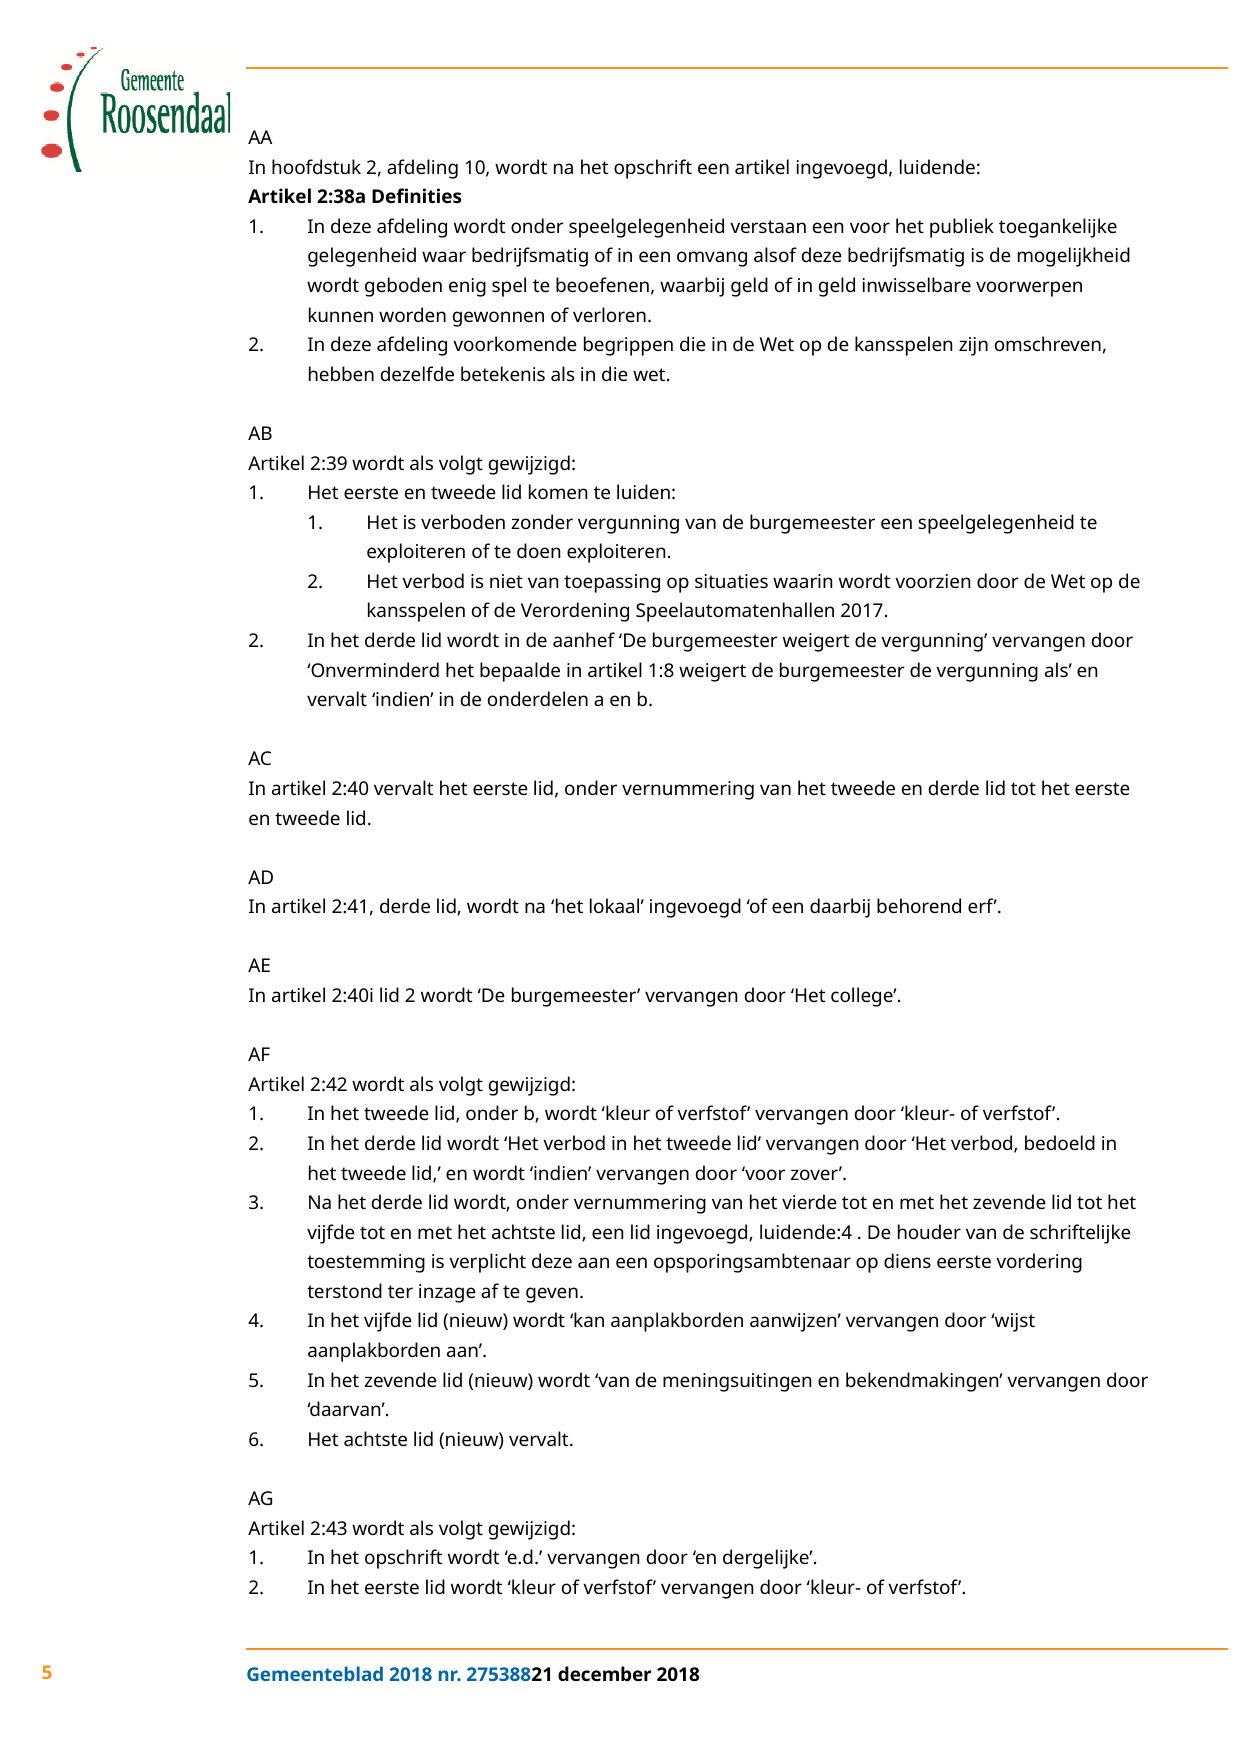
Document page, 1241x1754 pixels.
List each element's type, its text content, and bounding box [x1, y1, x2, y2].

list In het derde lid wordt ‘Het verbod in het tweede lid’ vervangen door ‘Het verbod, bedoeld in het tweede lid,’ en wordt ‘indien’ vervangen door ‘voor zover’. [248, 1130, 1152, 1186]
list In het derde lid wordt in de aanhef ‘De burgemeester weigert de vergunning’ vervangen door ‘Onverminderd het bepaalde in artikel 1:8 weigert de burgemeester de vergunning als’ en vervalt ‘indien’ in de onderdelen a en b. [248, 627, 1152, 712]
text Artikel 2:39 wordt als volgt gewijzigd: [248, 450, 1152, 476]
list Het eerste en tweede lid komen te luiden: [248, 479, 1152, 505]
text Artikel 2:42 wordt als volgt gewijzigd: [248, 1071, 1152, 1097]
text In artikel 2:40 vervalt het eerste lid, onder vernummering van het tweede en derde lid tot het eerste en tweede lid. [248, 775, 1152, 831]
list In het zevende lid (nieuw) wordt ‘van de meningsuitingen en bekendmakingen’ vervangen door ‘daarvan’. [248, 1367, 1152, 1422]
text AB [248, 420, 1152, 446]
list In deze afdeling wordt onder speelgelegenheid verstaan een voor het publiek toegankelijke gelegenheid waar bedrijfsmatig of in een omvang alsof deze bedrijfsmatig is de mogelijkheid wordt geboden enig spel te beoefenen, waarbij geld of in geld inwisselbare voorwerpen kunnen worden gewonnen of verloren. [248, 213, 1152, 328]
list Na het derde lid wordt, onder vernummering van het vierde tot en met het zevende lid tot het vijfde tot en met het achtste lid, een lid ingevoegd, luidende:4 . De houder van de schriftelijke toestemming is verplicht deze aan een opsporingsambtenaar op diens eerste vordering terstond ter inzage af te geven. [248, 1189, 1152, 1304]
list In het vijfde lid (nieuw) wordt ‘kan aanplakborden aanwijzen’ vervangen door ‘wijst aanplakborden aan’. [248, 1308, 1152, 1363]
picture [41, 47, 231, 172]
list In het eerste lid wordt ‘kleur of verfstof’ vervangen door ‘kleur- of verfstof’. [248, 1574, 1152, 1600]
list In deze afdeling voorkomende begrippen die in de Wet op de kansspelen zijn omschreven, hebben dezelfde betekenis als in die wet. [248, 331, 1152, 387]
text AE [248, 953, 1152, 978]
list In het opschrift wordt ‘e.d.’ vervangen door ‘en dergelijke’. [248, 1544, 1152, 1570]
text Artikel 2:38a Definities [248, 183, 1152, 209]
text Artikel 2:43 wordt als volgt gewijzigd: [248, 1515, 1152, 1541]
list Het is verboden zonder vergunning van de burgemeester een speelgelegenheid te exploiteren of te doen exploiteren. [307, 509, 1152, 564]
text AF [248, 1041, 1152, 1067]
text AA [248, 124, 1152, 150]
text AC [248, 746, 1152, 771]
text AG [248, 1485, 1152, 1511]
text In artikel 2:40i lid 2 wordt ‘De burgemeester’ vervangen door ‘Het college’. [248, 982, 1152, 1008]
list In het tweede lid, onder b, wordt ‘kleur of verfstof’ vervangen door ‘kleur- of verfstof’. [248, 1101, 1152, 1126]
list Het verbod is niet van toepassing op situaties waarin wordt voorzien door de Wet op de kansspelen of de Verordening Speelautomatenhallen 2017. [307, 568, 1152, 623]
list Het achtste lid (nieuw) vervalt. [248, 1426, 1152, 1452]
text AD [248, 864, 1152, 890]
text In hoofdstuk 2, afdeling 10, wordt na het opschrift een artikel ingevoegd, luidende: [248, 154, 1152, 180]
text In artikel 2:41, derde lid, wordt na ‘het lokaal’ ingevoegd ‘of een daarbij behorend erf’. [248, 893, 1152, 919]
